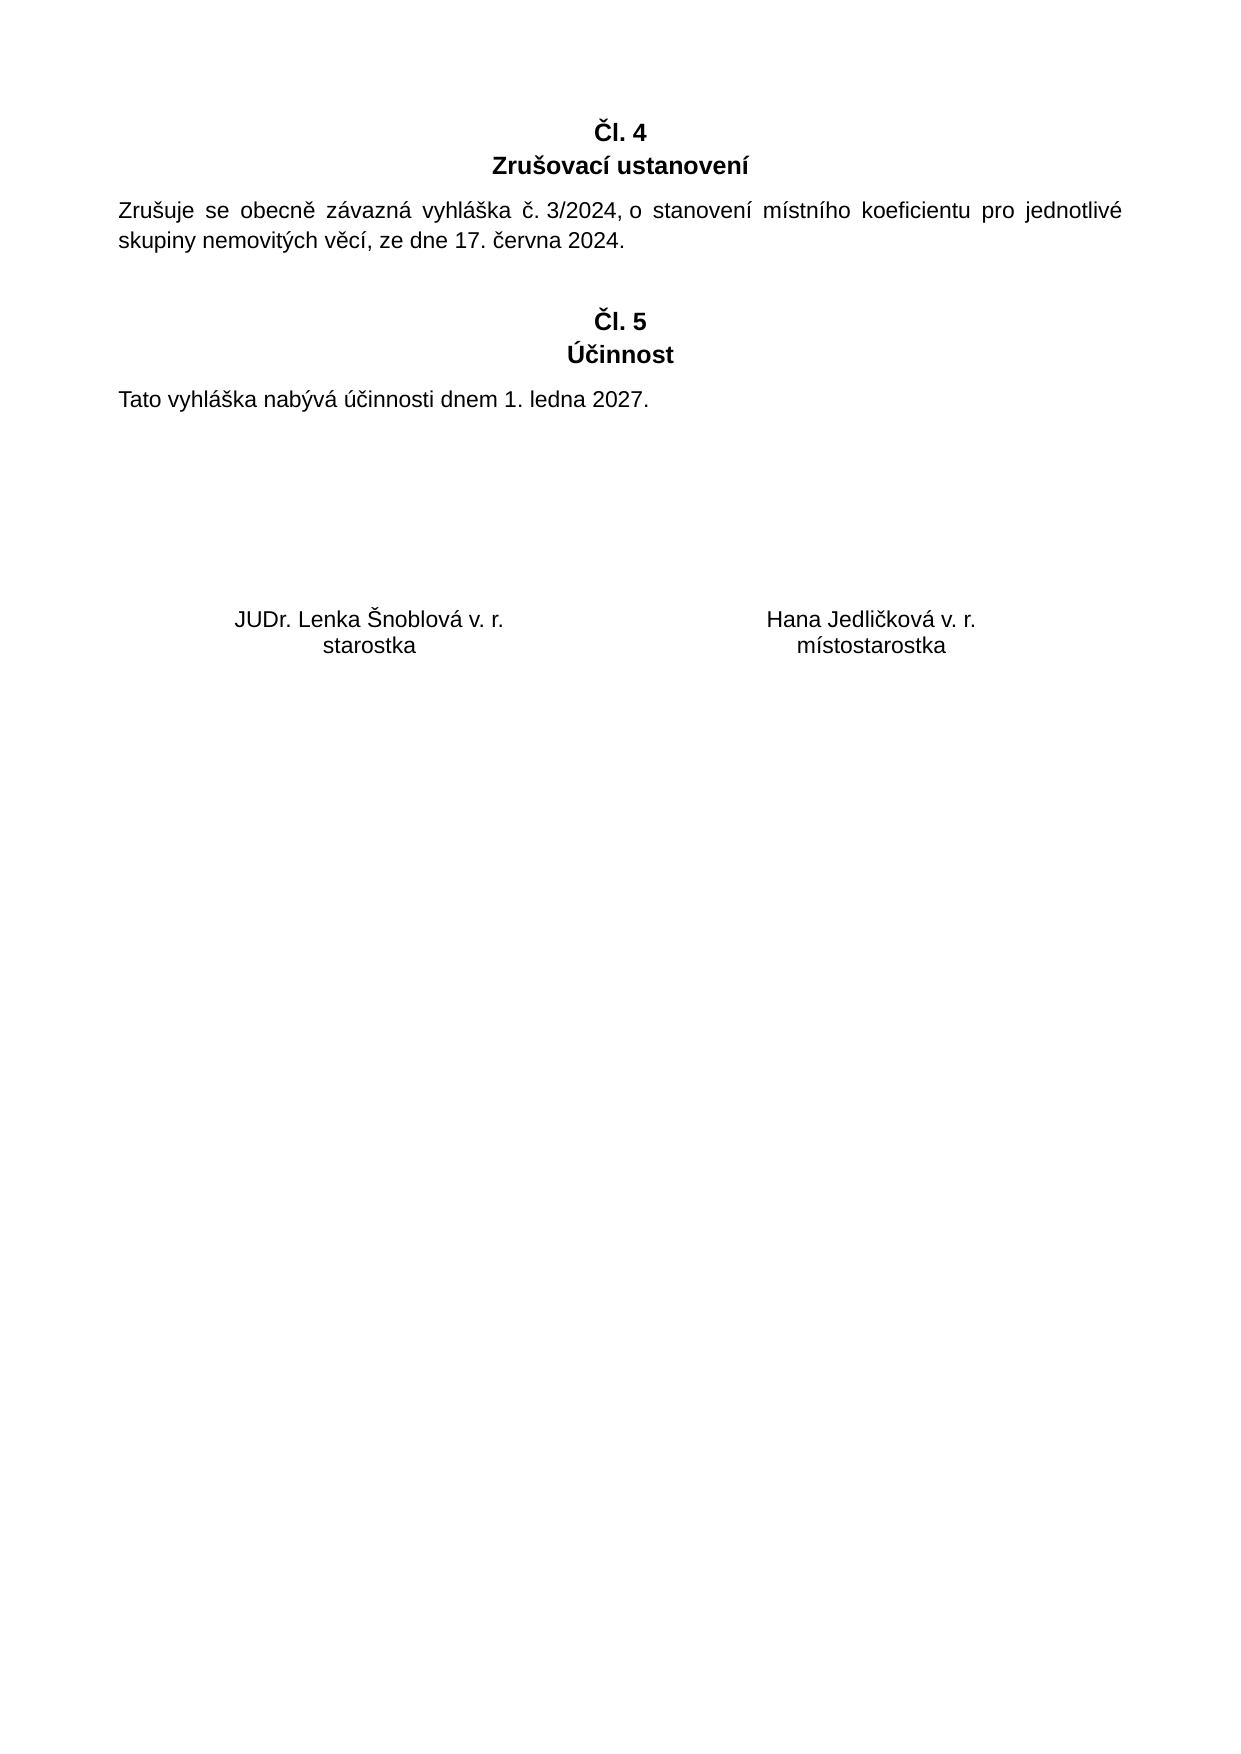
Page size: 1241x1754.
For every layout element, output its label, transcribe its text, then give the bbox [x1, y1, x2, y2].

table_header Hana Jedličková v. r. místostarostka [620, 546, 1122, 664]
text Zrušuje se obecně závazná vyhláška č. 3/2024, o stanovení místního koeficientu pro jednotlivé skupiny nemovitých věcí, ze dne 17. června 2024. [118, 197, 1122, 253]
subtitle Čl. 4 Zrušovací ustanovení [118, 118, 1122, 180]
table_cell [620, 665, 1122, 783]
table_header JUDr. Lenka Šnoblová v. r. starostka [118, 546, 620, 664]
text Tato vyhláška nabývá účinnosti dnem 1. ledna 2027. [118, 386, 1122, 412]
subtitle Čl. 5 Účinnost [118, 307, 1122, 369]
table_cell [118, 665, 620, 783]
